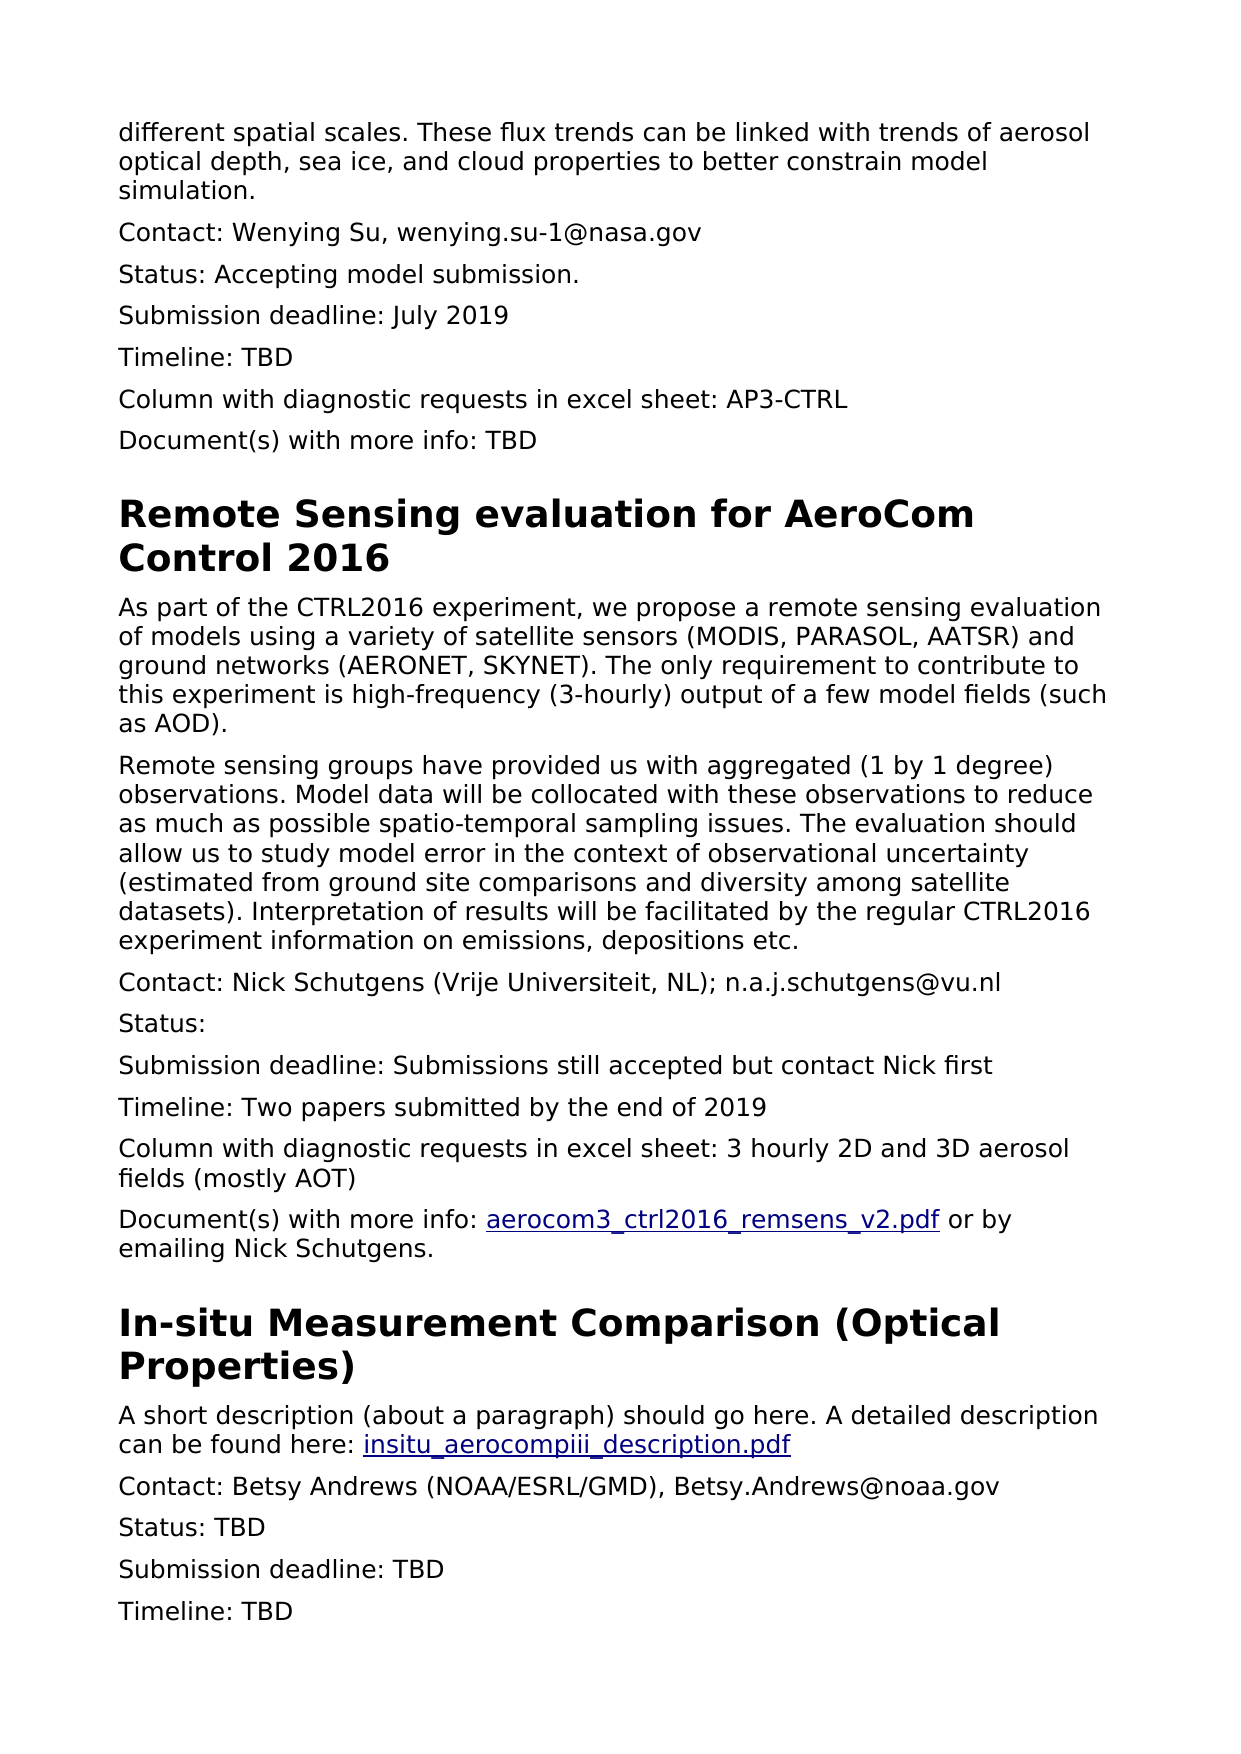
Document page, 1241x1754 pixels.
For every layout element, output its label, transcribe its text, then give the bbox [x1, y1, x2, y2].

text Submission deadline: TBD [118, 1555, 1122, 1584]
text Document(s) with more info: aerocom3_ctrl2016_remsens_v2.pdf or by emailing Nick Schutgens. [118, 1205, 1122, 1264]
text Timeline: TBD [118, 343, 1122, 372]
text Timeline: TBD [118, 1597, 1122, 1626]
text Column with diagnostic requests in excel sheet: 3 hourly 2D and 3D aerosol fields (mostly AOT) [118, 1134, 1122, 1193]
text Timeline: Two papers submitted by the end of 2019 [118, 1093, 1122, 1122]
text Contact: Betsy Andrews (NOAA/ESRL/GMD), Betsy.Andrews@noaa.gov [118, 1472, 1122, 1501]
text A short description (about a paragraph) should go here. A detailed description can be found here: insitu_aerocompiii_description.pdf [118, 1401, 1122, 1459]
text Status: TBD [118, 1513, 1122, 1543]
text Column with diagnostic requests in excel sheet: AP3-CTRL [118, 385, 1122, 414]
text Status: [118, 1009, 1122, 1039]
text Remote sensing groups have provided us with aggregated (1 by 1 degree) observations. Model data will be collocated with these observations to reduce as much as possible spatio-temporal sampling issues. The evaluation should allow us to study model error in the context of observational uncertainty (estimated from ground site comparisons and diversity among satellite datasets). Interpretation of results will be facilitated by the regular CTRL2016 experiment information on emissions, depositions etc. [118, 751, 1122, 955]
subtitle Remote Sensing evaluation for AeroCom Control 2016 [118, 493, 1122, 580]
text As part of the CTRL2016 experiment, we propose a remote sensing evaluation of models using a variety of satellite sensors (MODIS, PARASOL, AATSR) and ground networks (AERONET, SKYNET). The only requirement to contribute to this experiment is high-frequency (3-hourly) output of a few model fields (such as AOD). [118, 593, 1122, 739]
text Submission deadline: July 2019 [118, 301, 1122, 331]
subtitle In-situ Measurement Comparison (Optical Properties) [118, 1301, 1122, 1388]
text different spatial scales. These flux trends can be linked with trends of aerosol optical depth, sea ice, and cloud properties to better constrain model simulation. [118, 118, 1122, 206]
text Contact: Nick Schutgens (Vrije Universiteit, NL); n.a.j.schutgens@vu.nl [118, 968, 1122, 997]
text Document(s) with more info: TBD [118, 426, 1122, 456]
text Contact: Wenying Su, wenying.su-1@nasa.gov [118, 218, 1122, 247]
text Submission deadline: Submissions still accepted but contact Nick first [118, 1051, 1122, 1080]
text Status: Accepting model submission. [118, 260, 1122, 289]
